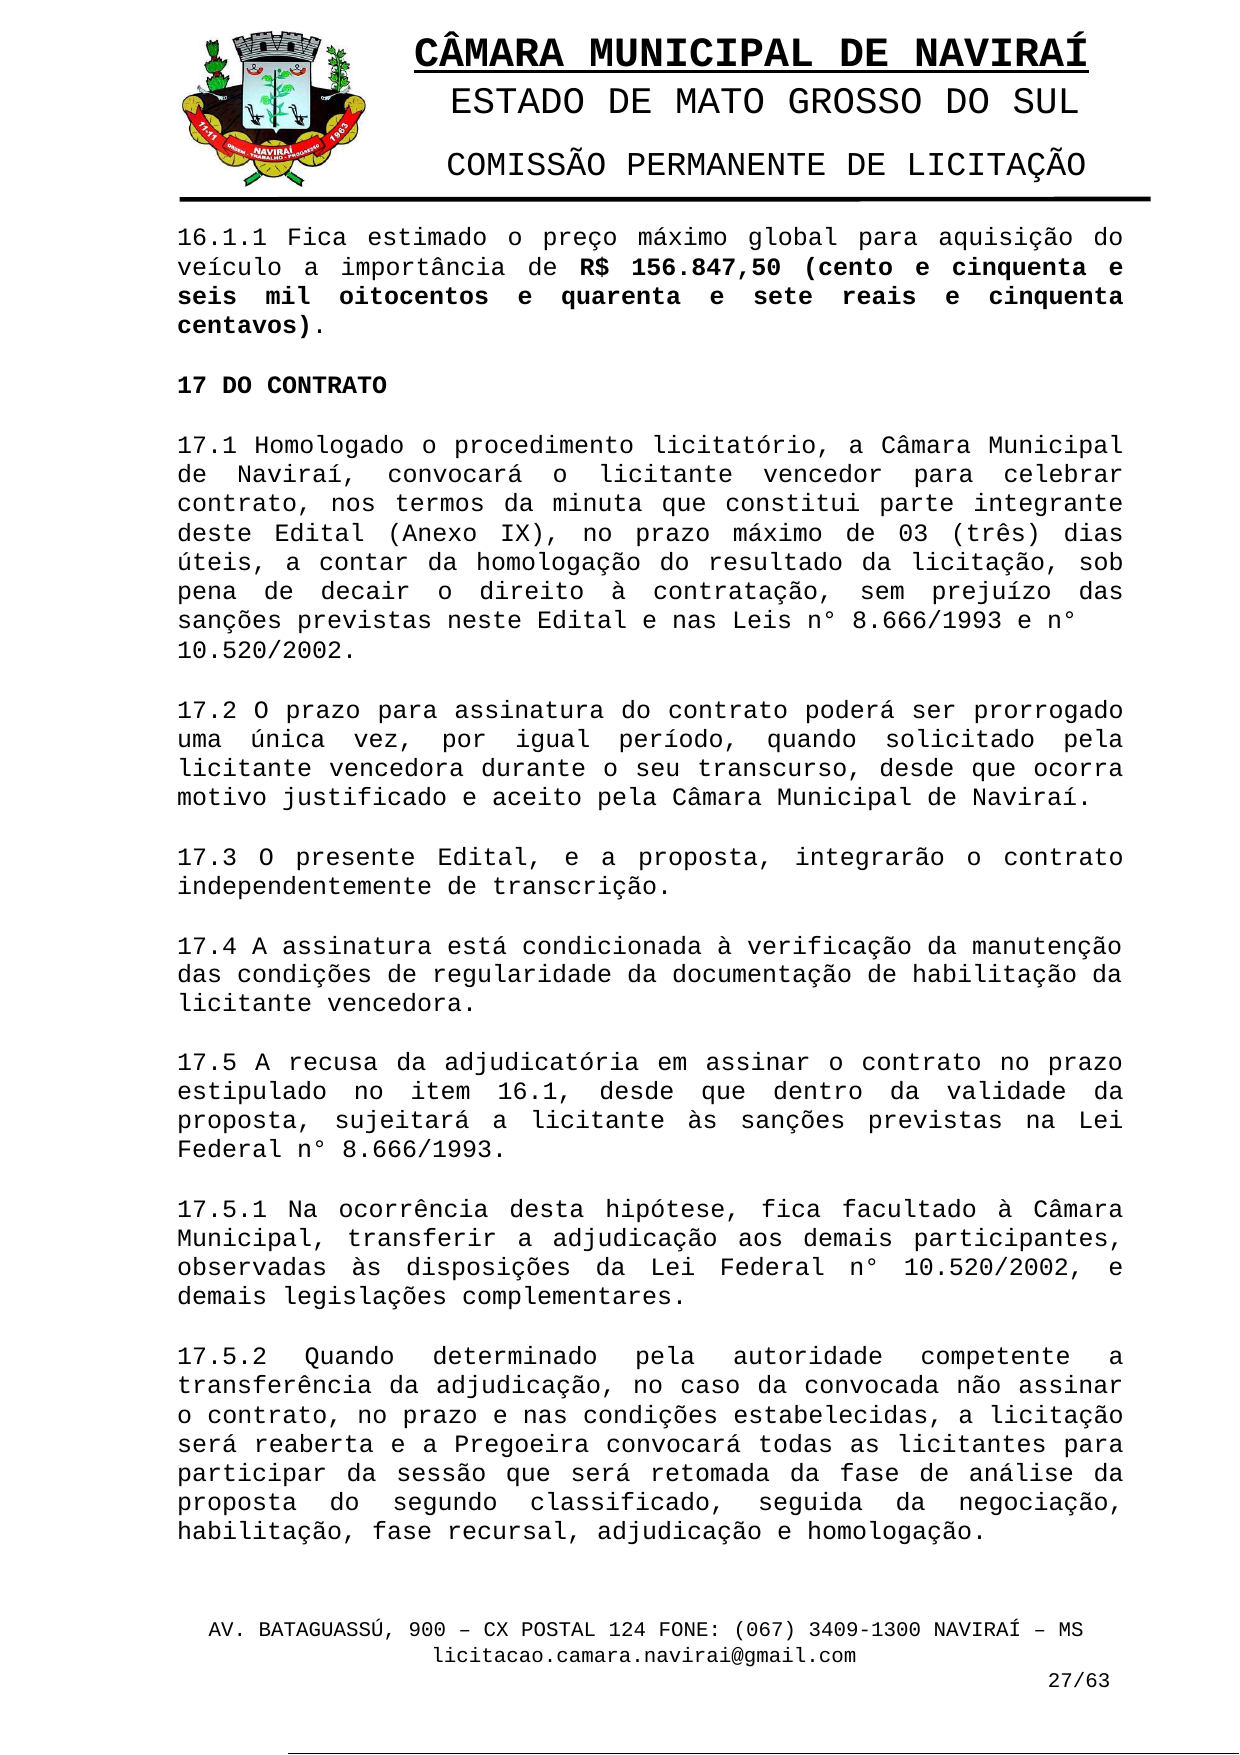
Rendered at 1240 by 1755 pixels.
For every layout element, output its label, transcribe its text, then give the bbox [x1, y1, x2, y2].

text 16.1.1 Fica estimado o preço máximo global para aquisição do veículo a importância de R$ 156.847,50 (cento e cinquenta e seis mil oitocentos e quarenta e sete reais e cinquenta centavos). [177, 225, 1124, 341]
text 17.5.2 Quando determinado pela autoridade competente a transferência da adjudicação, no caso da convocada não assinar o contrato, no prazo e nas condições estabelecidas, a licitação será reaberta e a Pregoeira convocará todas as licitantes para participar da sessão que será retomada da fase de análise da proposta do segundo classificado, seguida da negociação, habilitação, fase recursal, adjudicação e homologação. [177, 1344, 1124, 1547]
text 17.3 O presente Edital, e a proposta, integrarão o contrato independentemente de transcrição. [177, 844, 1124, 902]
subtitle 17 DO CONTRATO [177, 373, 1124, 401]
text 10.520/2002. [177, 637, 1124, 666]
text 17.5 A recusa da adjudicatória em assinar o contrato no prazo estipulado no item 16.1, desde que dentro da validade da proposta, sujeitará a licitante às sanções previstas na Lei Federal n° 8.666/1993. [177, 1049, 1124, 1165]
text 17.2 O prazo para assinatura do contrato poderá ser prorrogado uma única vez, por igual período, quando solicitado pela licitante vencedora durante o seu transcurso, desde que ocorra motivo justificado e aceito pela Câmara Municipal de Naviraí. [177, 697, 1124, 813]
text 17.5.1 Na ocorrência desta hipótese, fica facultado à Câmara Municipal, transferir a adjudicação aos demais participantes, observadas às disposições da Lei Federal n° 10.520/2002, e demais legislações complementares. [177, 1196, 1124, 1312]
text 17.1 Homologado o procedimento licitatório, a Câmara Municipal de Naviraí, convocará o licitante vencedor para celebrar contrato, nos termos da minuta que constitui parte integrante deste Edital (Anexo IX), no prazo máximo de 03 (três) dias úteis, a contar da homologação do resultado da licitação, sob pena de decair o direito à contratação, sem prejuízo das sanções previstas neste Edital e nas Leis n° 8.666/1993 e n° [177, 433, 1124, 636]
text 17.4 A assinatura está condicionada à verificação da manutenção das condições de regularidade da documentação de habilitação da licitante vencedora. [177, 934, 1137, 1019]
